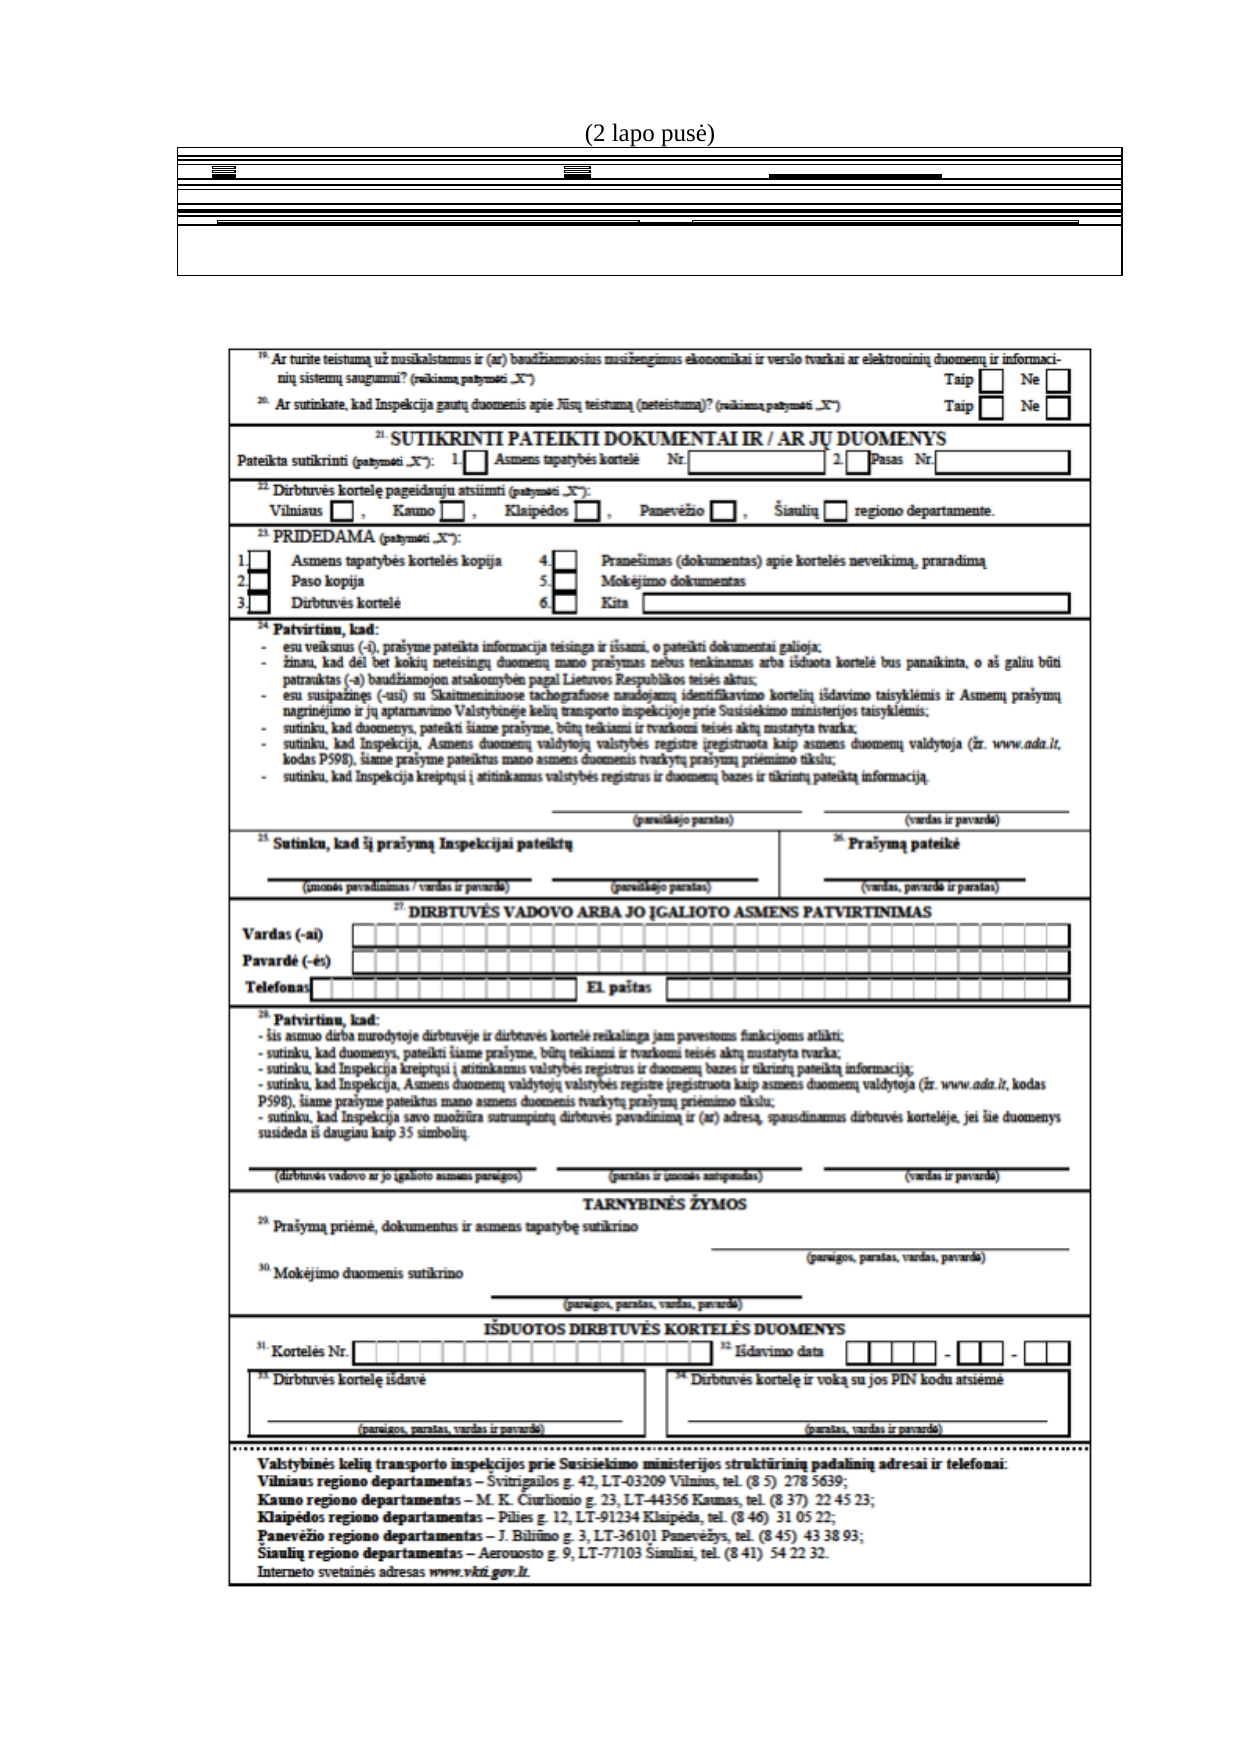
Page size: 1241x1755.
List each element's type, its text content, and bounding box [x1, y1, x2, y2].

table_cell Valstybinės kelių transporto inspekcijos prie Susisiekimo ministerijos struktūrinių padalinių adresai ir telefonai: Vilniaus regiono departamentas – Švitrigailos g. 42 / 31, LT-03209 Vilnius, tel. (8 5) 278 5639; Kauno regiono departamentas – M. K. Čiurlionio g, 23, LT-44356 Kaunas, tel. (8 37) 22 45 23; Klaipėdos regiono departamentas – Pilies g. 12, LT-91234 Klaipėda, tel. (8 46) 31 05 22; Panevėžio regiono departamentas – J. Biliūno g. 3, LT-36101 Panevėžys, tel. (8 45) 43 38 93; Šiaulių regiono departamentas – Aerouosto g. 9, LT-77103 Šiauliai, tel. (8 41) 54 22 32. Interneto svetainės adresas www.vkti.gov.lt. [178, 227, 1121, 275]
text (2 lapo pusė) [177, 118, 1122, 147]
